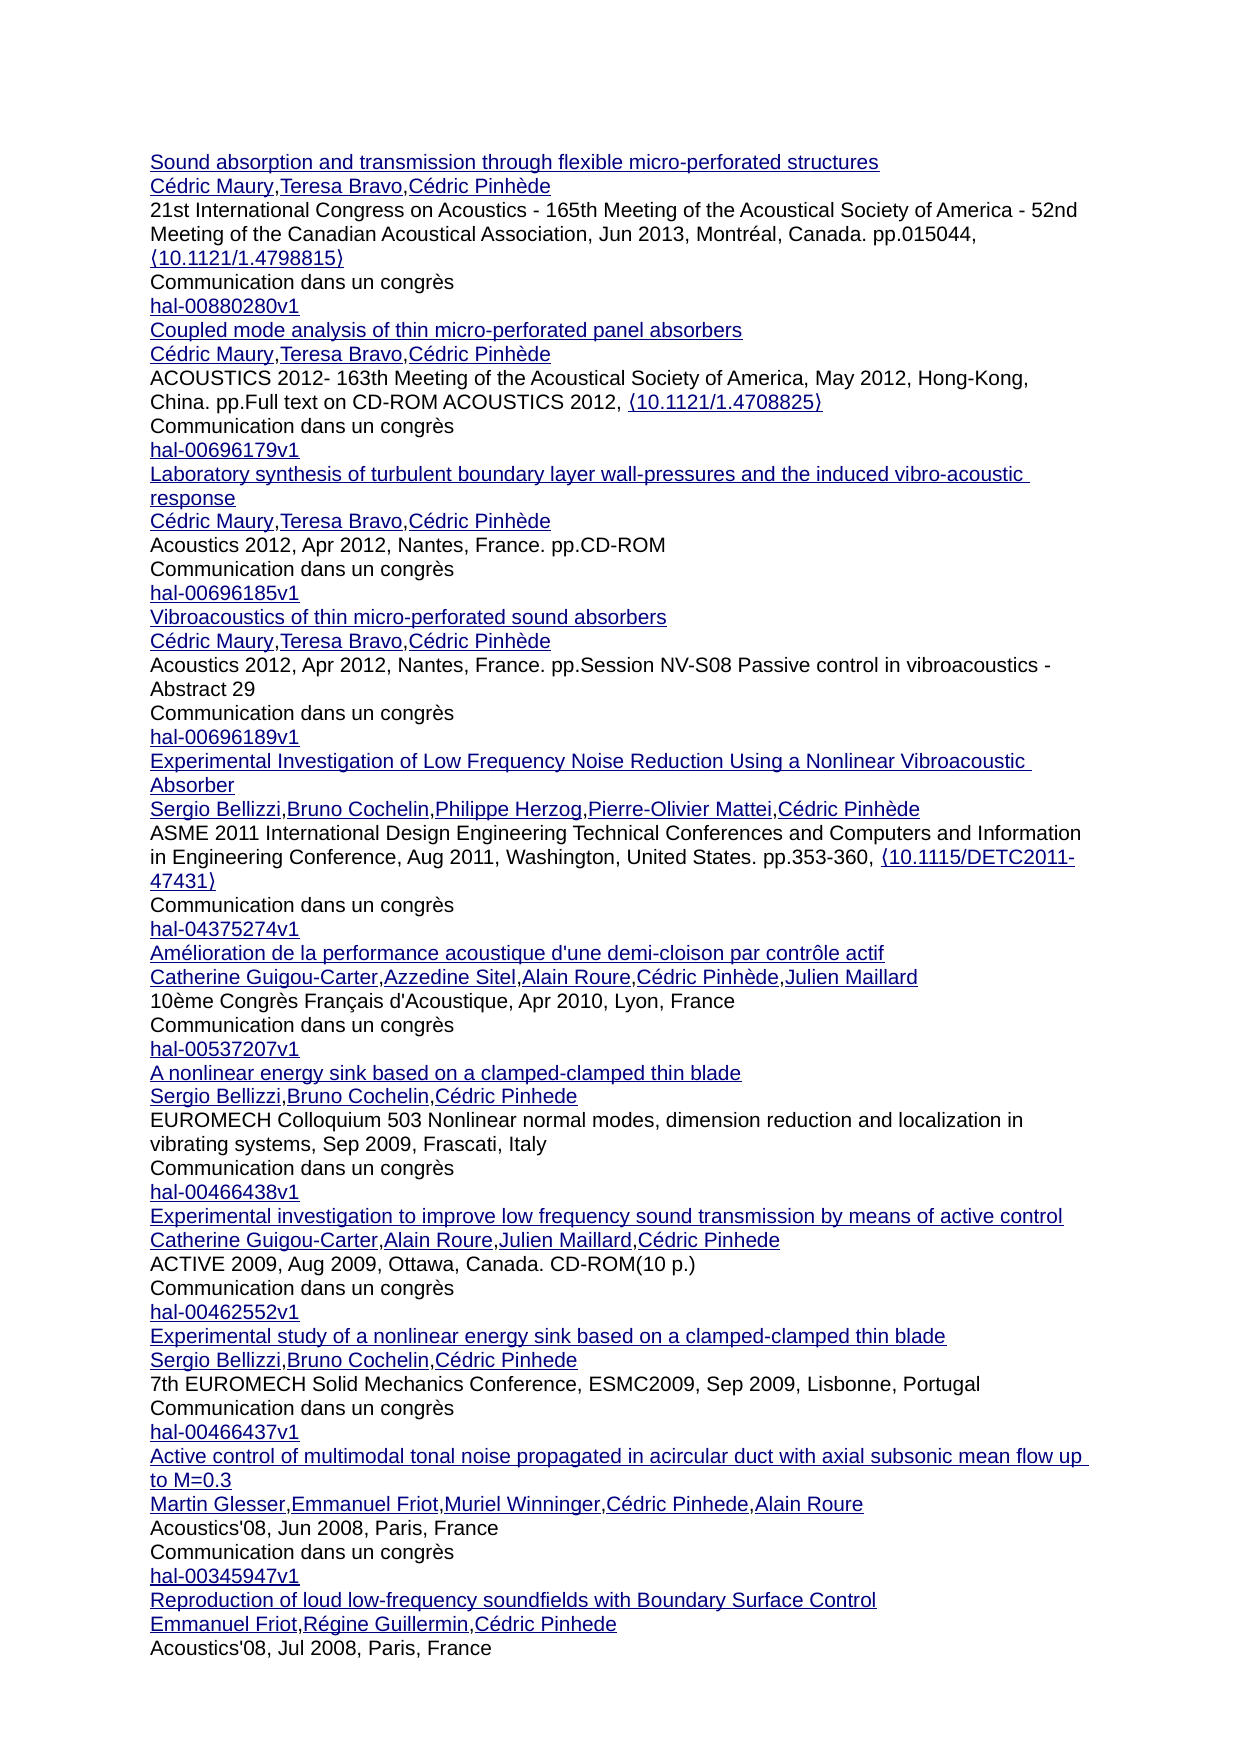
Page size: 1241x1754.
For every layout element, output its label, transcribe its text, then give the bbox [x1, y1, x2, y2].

table_cell Coupled mode analysis of thin micro-perforated panel absorbers Cédric Maury,Teresa Bravo,Cédric Pinhède ACOUSTICS 2012- 163th Meeting of the Acoustical Society of America, May 2012, Hong-Kong, China. pp.Full text on CD-ROM ACOUSTICS 2012, ⟨10.1121/1.4708825⟩ Communication dans un congrès hal-00696179v1 [150, 318, 1090, 461]
table_cell Laboratory synthesis of turbulent boundary layer wall-pressures and the induced vibro-acoustic response Cédric Maury,Teresa Bravo,Cédric Pinhède Acoustics 2012, Apr 2012, Nantes, France. pp.CD-ROM Communication dans un congrès hal-00696185v1 [150, 461, 1090, 605]
table_cell Amélioration de la performance acoustique d'une demi-cloison par contrôle actif Catherine Guigou-Carter,Azzedine Sitel,Alain Roure,Cédric Pinhède,Julien Maillard 10ème Congrès Français d'Acoustique, Apr 2010, Lyon, France Communication dans un congrès hal-00537207v1 [150, 941, 1090, 1060]
table_cell Experimental study of a nonlinear energy sink based on a clamped-clamped thin blade Sergio Bellizzi,Bruno Cochelin,Cédric Pinhede 7th EUROMECH Solid Mechanics Conference, ESMC2009, Sep 2009, Lisbonne, Portugal Communication dans un congrès hal-00466437v1 [150, 1324, 1090, 1444]
table_cell A nonlinear energy sink based on a clamped-clamped thin blade Sergio Bellizzi,Bruno Cochelin,Cédric Pinhede EUROMECH Colloquium 503 Nonlinear normal modes, dimension reduction and localization in vibrating systems, Sep 2009, Frascati, Italy Communication dans un congrès hal-00466438v1 [150, 1060, 1090, 1204]
table_cell Vibroacoustics of thin micro-perforated sound absorbers Cédric Maury,Teresa Bravo,Cédric Pinhède Acoustics 2012, Apr 2012, Nantes, France. pp.Session NV-S08 Passive control in vibroacoustics - Abstract 29 Communication dans un congrès hal-00696189v1 [150, 605, 1090, 749]
table_cell Reproduction of loud low-frequency soundfields with Boundary Surface Control Emmanuel Friot,Régine Guillermin,Cédric Pinhede Acoustics'08, Jul 2008, Paris, France [150, 1588, 1090, 1659]
table_cell Experimental Investigation of Low Frequency Noise Reduction Using a Nonlinear Vibroacoustic Absorber Sergio Bellizzi,Bruno Cochelin,Philippe Herzog,Pierre-Olivier Mattei,Cédric Pinhède ASME 2011 International Design Engineering Technical Conferences and Computers and Information in Engineering Conference, Aug 2011, Washington, United States. pp.353-360, ⟨10.1115/DETC2011-47431⟩ Communication dans un congrès hal-04375274v1 [150, 749, 1090, 941]
table_cell Active control of multimodal tonal noise propagated in acircular duct with axial subsonic mean flow up to M=0.3 Martin Glesser,Emmanuel Friot,Muriel Winninger,Cédric Pinhede,Alain Roure Acoustics'08, Jun 2008, Paris, France Communication dans un congrès hal-00345947v1 [150, 1444, 1090, 1587]
table_cell Sound absorption and transmission through flexible micro-perforated structures Cédric Maury,Teresa Bravo,Cédric Pinhède 21st International Congress on Acoustics - 165th Meeting of the Acoustical Society of America - 52nd Meeting of the Canadian Acoustical Association, Jun 2013, Montréal, Canada. pp.015044, ⟨10.1121/1.4798815⟩ Communication dans un congrès hal-00880280v1 [150, 150, 1090, 318]
table_cell Experimental investigation to improve low frequency sound transmission by means of active control Catherine Guigou-Carter,Alain Roure,Julien Maillard,Cédric Pinhede ACTIVE 2009, Aug 2009, Ottawa, Canada. CD-ROM(10 p.) Communication dans un congrès hal-00462552v1 [150, 1204, 1090, 1324]
